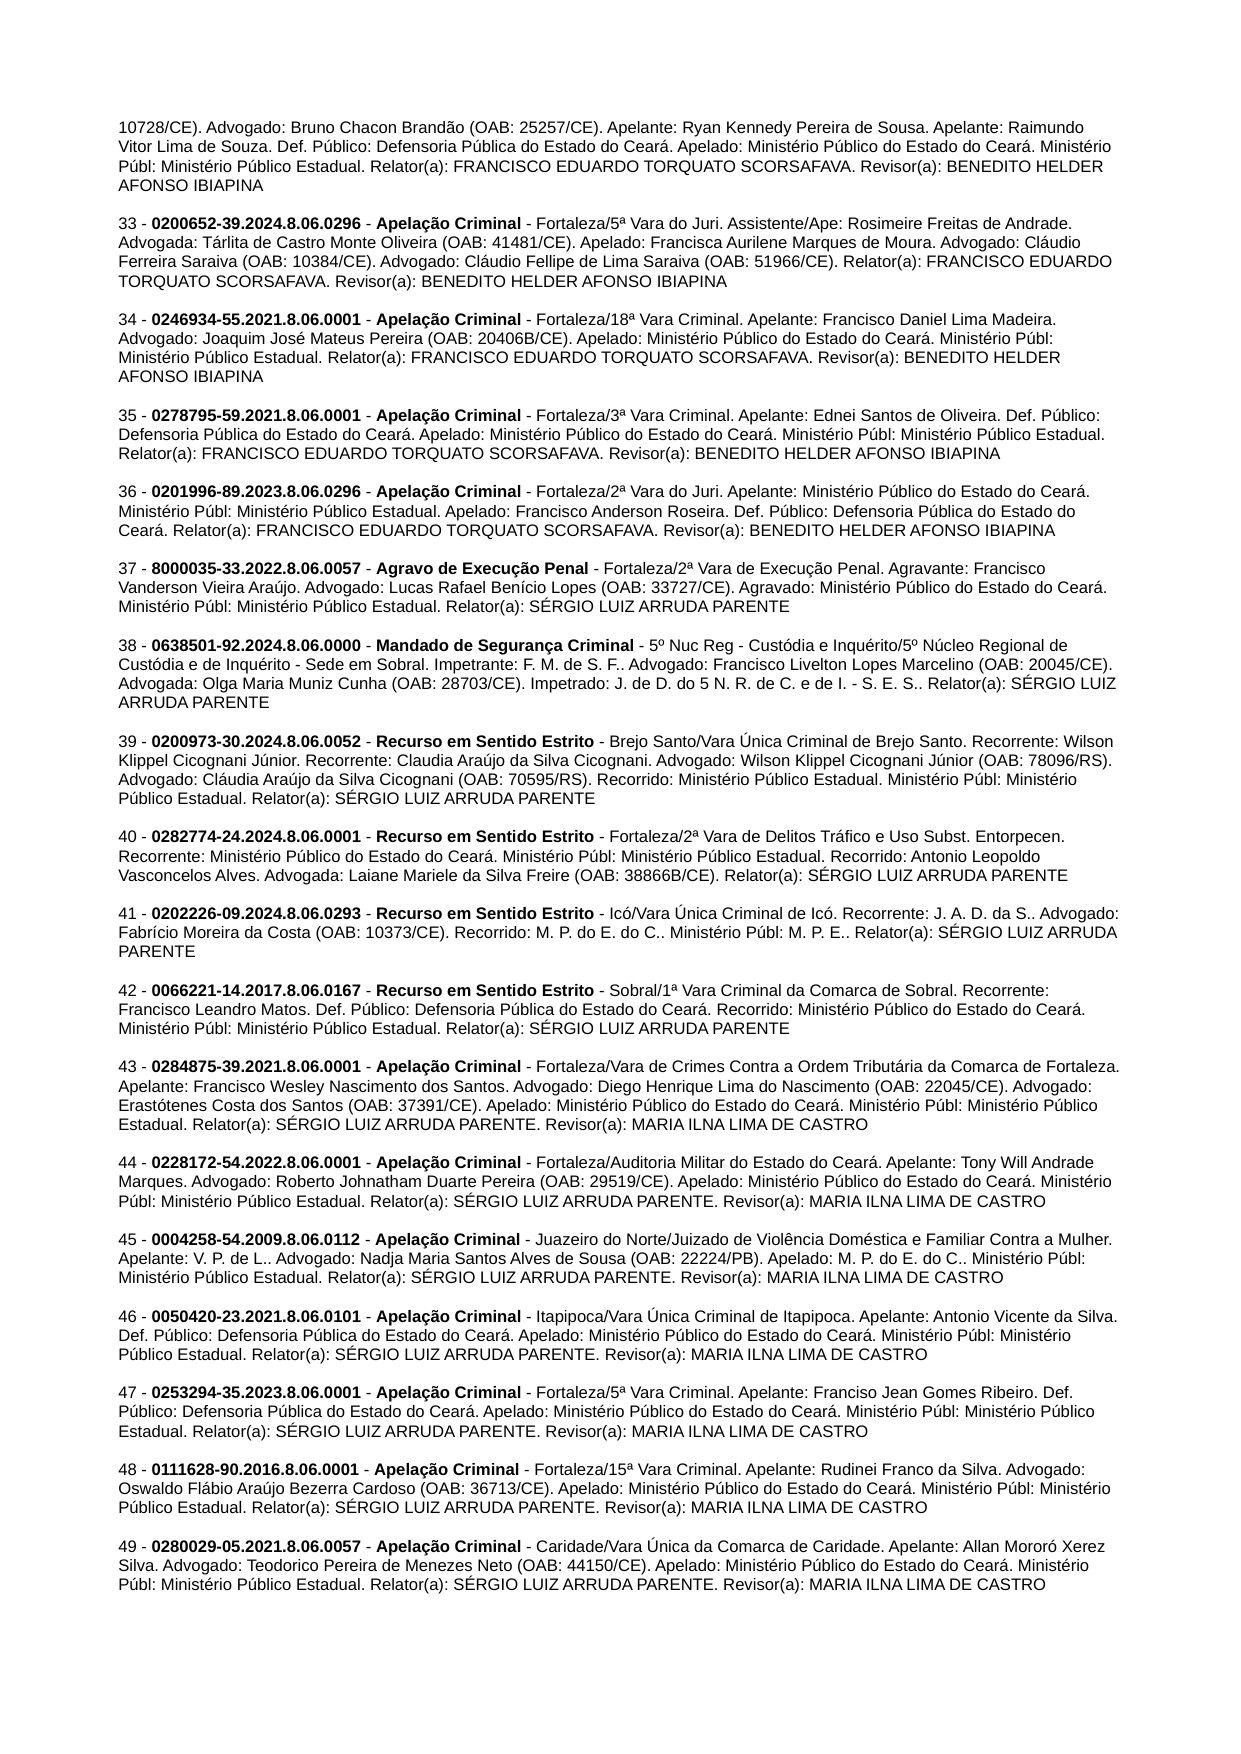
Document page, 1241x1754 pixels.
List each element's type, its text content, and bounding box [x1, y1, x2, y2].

text 40 - 0282774-24.2024.8.06.0001 - Recurso em Sentido Estrito - Fortaleza/2ª Vara de Delitos Tráfico e Uso Subst. Entorpecen. Recorrente: Ministério Público do Estado do Ceará. Ministério Públ: Ministério Público Estadual. Recorrido: Antonio Leopoldo Vasconcelos Alves. Advogada: Laiane Mariele da Silva Freire (OAB: 38866B/CE). Relator(a): SÉRGIO LUIZ ARRUDA PARENTE [118, 827, 1122, 885]
text 41 - 0202226-09.2024.8.06.0293 - Recurso em Sentido Estrito - Icó/Vara Única Criminal de Icó. Recorrente: J. A. D. da S.. Advogado: Fabrício Moreira da Costa (OAB: 10373/CE). Recorrido: M. P. do E. do C.. Ministério Públ: M. P. E.. Relator(a): SÉRGIO LUIZ ARRUDA PARENTE [118, 904, 1122, 961]
text 48 - 0111628-90.2016.8.06.0001 - Apelação Criminal - Fortaleza/15ª Vara Criminal. Apelante: Rudinei Franco da Silva. Advogado: Oswaldo Flábio Araújo Bezerra Cardoso (OAB: 36713/CE). Apelado: Ministério Público do Estado do Ceará. Ministério Públ: Ministério Público Estadual. Relator(a): SÉRGIO LUIZ ARRUDA PARENTE. Revisor(a): MARIA ILNA LIMA DE CASTRO [118, 1460, 1122, 1517]
text 39 - 0200973-30.2024.8.06.0052 - Recurso em Sentido Estrito - Brejo Santo/Vara Única Criminal de Brejo Santo. Recorrente: Wilson Klippel Cicognani Júnior. Recorrente: Claudia Araújo da Silva Cicognani. Advogado: Wilson Klippel Cicognani Júnior (OAB: 78096/RS). Advogado: Cláudia Araújo da Silva Cicognani (OAB: 70595/RS). Recorrido: Ministério Público Estadual. Ministério Públ: Ministério Público Estadual. Relator(a): SÉRGIO LUIZ ARRUDA PARENTE [118, 731, 1122, 808]
text 49 - 0280029-05.2021.8.06.0057 - Apelação Criminal - Caridade/Vara Única da Comarca de Caridade. Apelante: Allan Mororó Xerez Silva. Advogado: Teodorico Pereira de Menezes Neto (OAB: 44150/CE). Apelado: Ministério Público do Estado do Ceará. Ministério Públ: Ministério Público Estadual. Relator(a): SÉRGIO LUIZ ARRUDA PARENTE. Revisor(a): MARIA ILNA LIMA DE CASTRO [118, 1536, 1122, 1594]
text 45 - 0004258-54.2009.8.06.0112 - Apelação Criminal - Juazeiro do Norte/Juizado de Violência Doméstica e Familiar Contra a Mulher. Apelante: V. P. de L.. Advogado: Nadja Maria Santos Alves de Sousa (OAB: 22224/PB). Apelado: M. P. do E. do C.. Ministério Públ: Ministério Público Estadual. Relator(a): SÉRGIO LUIZ ARRUDA PARENTE. Revisor(a): MARIA ILNA LIMA DE CASTRO [118, 1230, 1122, 1287]
text 33 - 0200652-39.2024.8.06.0296 - Apelação Criminal - Fortaleza/5ª Vara do Juri. Assistente/Ape: Rosimeire Freitas de Andrade. Advogada: Tárlita de Castro Monte Oliveira (OAB: 41481/CE). Apelado: Francisca Aurilene Marques de Moura. Advogado: Cláudio Ferreira Saraiva (OAB: 10384/CE). Advogado: Cláudio Fellipe de Lima Saraiva (OAB: 51966/CE). Relator(a): FRANCISCO EDUARDO TORQUATO SCORSAFAVA. Revisor(a): BENEDITO HELDER AFONSO IBIAPINA [118, 214, 1122, 291]
text 42 - 0066221-14.2017.8.06.0167 - Recurso em Sentido Estrito - Sobral/1ª Vara Criminal da Comarca de Sobral. Recorrente: Francisco Leandro Matos. Def. Público: Defensoria Pública do Estado do Ceará. Recorrido: Ministério Público do Estado do Ceará. Ministério Públ: Ministério Público Estadual. Relator(a): SÉRGIO LUIZ ARRUDA PARENTE [118, 981, 1122, 1038]
text 34 - 0246934-55.2021.8.06.0001 - Apelação Criminal - Fortaleza/18ª Vara Criminal. Apelante: Francisco Daniel Lima Madeira. Advogado: Joaquim José Mateus Pereira (OAB: 20406B/CE). Apelado: Ministério Público do Estado do Ceará. Ministério Públ: Ministério Público Estadual. Relator(a): FRANCISCO EDUARDO TORQUATO SCORSAFAVA. Revisor(a): BENEDITO HELDER AFONSO IBIAPINA [118, 310, 1122, 386]
text 36 - 0201996-89.2023.8.06.0296 - Apelação Criminal - Fortaleza/2ª Vara do Juri. Apelante: Ministério Público do Estado do Ceará. Ministério Públ: Ministério Público Estadual. Apelado: Francisco Anderson Roseira. Def. Público: Defensoria Pública do Estado do Ceará. Relator(a): FRANCISCO EDUARDO TORQUATO SCORSAFAVA. Revisor(a): BENEDITO HELDER AFONSO IBIAPINA [118, 482, 1122, 540]
text 10728/CE). Advogado: Bruno Chacon Brandão (OAB: 25257/CE). Apelante: Ryan Kennedy Pereira de Sousa. Apelante: Raimundo Vitor Lima de Souza. Def. Público: Defensoria Pública do Estado do Ceará. Apelado: Ministério Público do Estado do Ceará. Ministério Públ: Ministério Público Estadual. Relator(a): FRANCISCO EDUARDO TORQUATO SCORSAFAVA. Revisor(a): BENEDITO HELDER AFONSO IBIAPINA [118, 118, 1122, 195]
text 38 - 0638501-92.2024.8.06.0000 - Mandado de Segurança Criminal - 5º Nuc Reg - Custódia e Inquérito/5º Núcleo Regional de Custódia e de Inquérito - Sede em Sobral. Impetrante: F. M. de S. F.. Advogado: Francisco Livelton Lopes Marcelino (OAB: 20045/CE). Advogada: Olga Maria Muniz Cunha (OAB: 28703/CE). Impetrado: J. de D. do 5 N. R. de C. e de I. - S. E. S.. Relator(a): SÉRGIO LUIZ ARRUDA PARENTE [118, 636, 1122, 712]
text 35 - 0278795-59.2021.8.06.0001 - Apelação Criminal - Fortaleza/3ª Vara Criminal. Apelante: Ednei Santos de Oliveira. Def. Público: Defensoria Pública do Estado do Ceará. Apelado: Ministério Público do Estado do Ceará. Ministério Públ: Ministério Público Estadual. Relator(a): FRANCISCO EDUARDO TORQUATO SCORSAFAVA. Revisor(a): BENEDITO HELDER AFONSO IBIAPINA [118, 406, 1122, 463]
text 37 - 8000035-33.2022.8.06.0057 - Agravo de Execução Penal - Fortaleza/2ª Vara de Execução Penal. Agravante: Francisco Vanderson Vieira Araújo. Advogado: Lucas Rafael Benício Lopes (OAB: 33727/CE). Agravado: Ministério Público do Estado do Ceará. Ministério Públ: Ministério Público Estadual. Relator(a): SÉRGIO LUIZ ARRUDA PARENTE [118, 559, 1122, 616]
text 46 - 0050420-23.2021.8.06.0101 - Apelação Criminal - Itapipoca/Vara Única Criminal de Itapipoca. Apelante: Antonio Vicente da Silva. Def. Público: Defensoria Pública do Estado do Ceará. Apelado: Ministério Público do Estado do Ceará. Ministério Públ: Ministério Público Estadual. Relator(a): SÉRGIO LUIZ ARRUDA PARENTE. Revisor(a): MARIA ILNA LIMA DE CASTRO [118, 1306, 1122, 1364]
text 44 - 0228172-54.2022.8.06.0001 - Apelação Criminal - Fortaleza/Auditoria Militar do Estado do Ceará. Apelante: Tony Will Andrade Marques. Advogado: Roberto Johnatham Duarte Pereira (OAB: 29519/CE). Apelado: Ministério Público do Estado do Ceará. Ministério Públ: Ministério Público Estadual. Relator(a): SÉRGIO LUIZ ARRUDA PARENTE. Revisor(a): MARIA ILNA LIMA DE CASTRO [118, 1153, 1122, 1211]
text 43 - 0284875-39.2021.8.06.0001 - Apelação Criminal - Fortaleza/Vara de Crimes Contra a Ordem Tributária da Comarca de Fortaleza. Apelante: Francisco Wesley Nascimento dos Santos. Advogado: Diego Henrique Lima do Nascimento (OAB: 22045/CE). Advogado: Erastótenes Costa dos Santos (OAB: 37391/CE). Apelado: Ministério Público do Estado do Ceará. Ministério Públ: Ministério Público Estadual. Relator(a): SÉRGIO LUIZ ARRUDA PARENTE. Revisor(a): MARIA ILNA LIMA DE CASTRO [118, 1057, 1122, 1134]
text 47 - 0253294-35.2023.8.06.0001 - Apelação Criminal - Fortaleza/5ª Vara Criminal. Apelante: Franciso Jean Gomes Ribeiro. Def. Público: Defensoria Pública do Estado do Ceará. Apelado: Ministério Público do Estado do Ceará. Ministério Públ: Ministério Público Estadual. Relator(a): SÉRGIO LUIZ ARRUDA PARENTE. Revisor(a): MARIA ILNA LIMA DE CASTRO [118, 1383, 1122, 1441]
